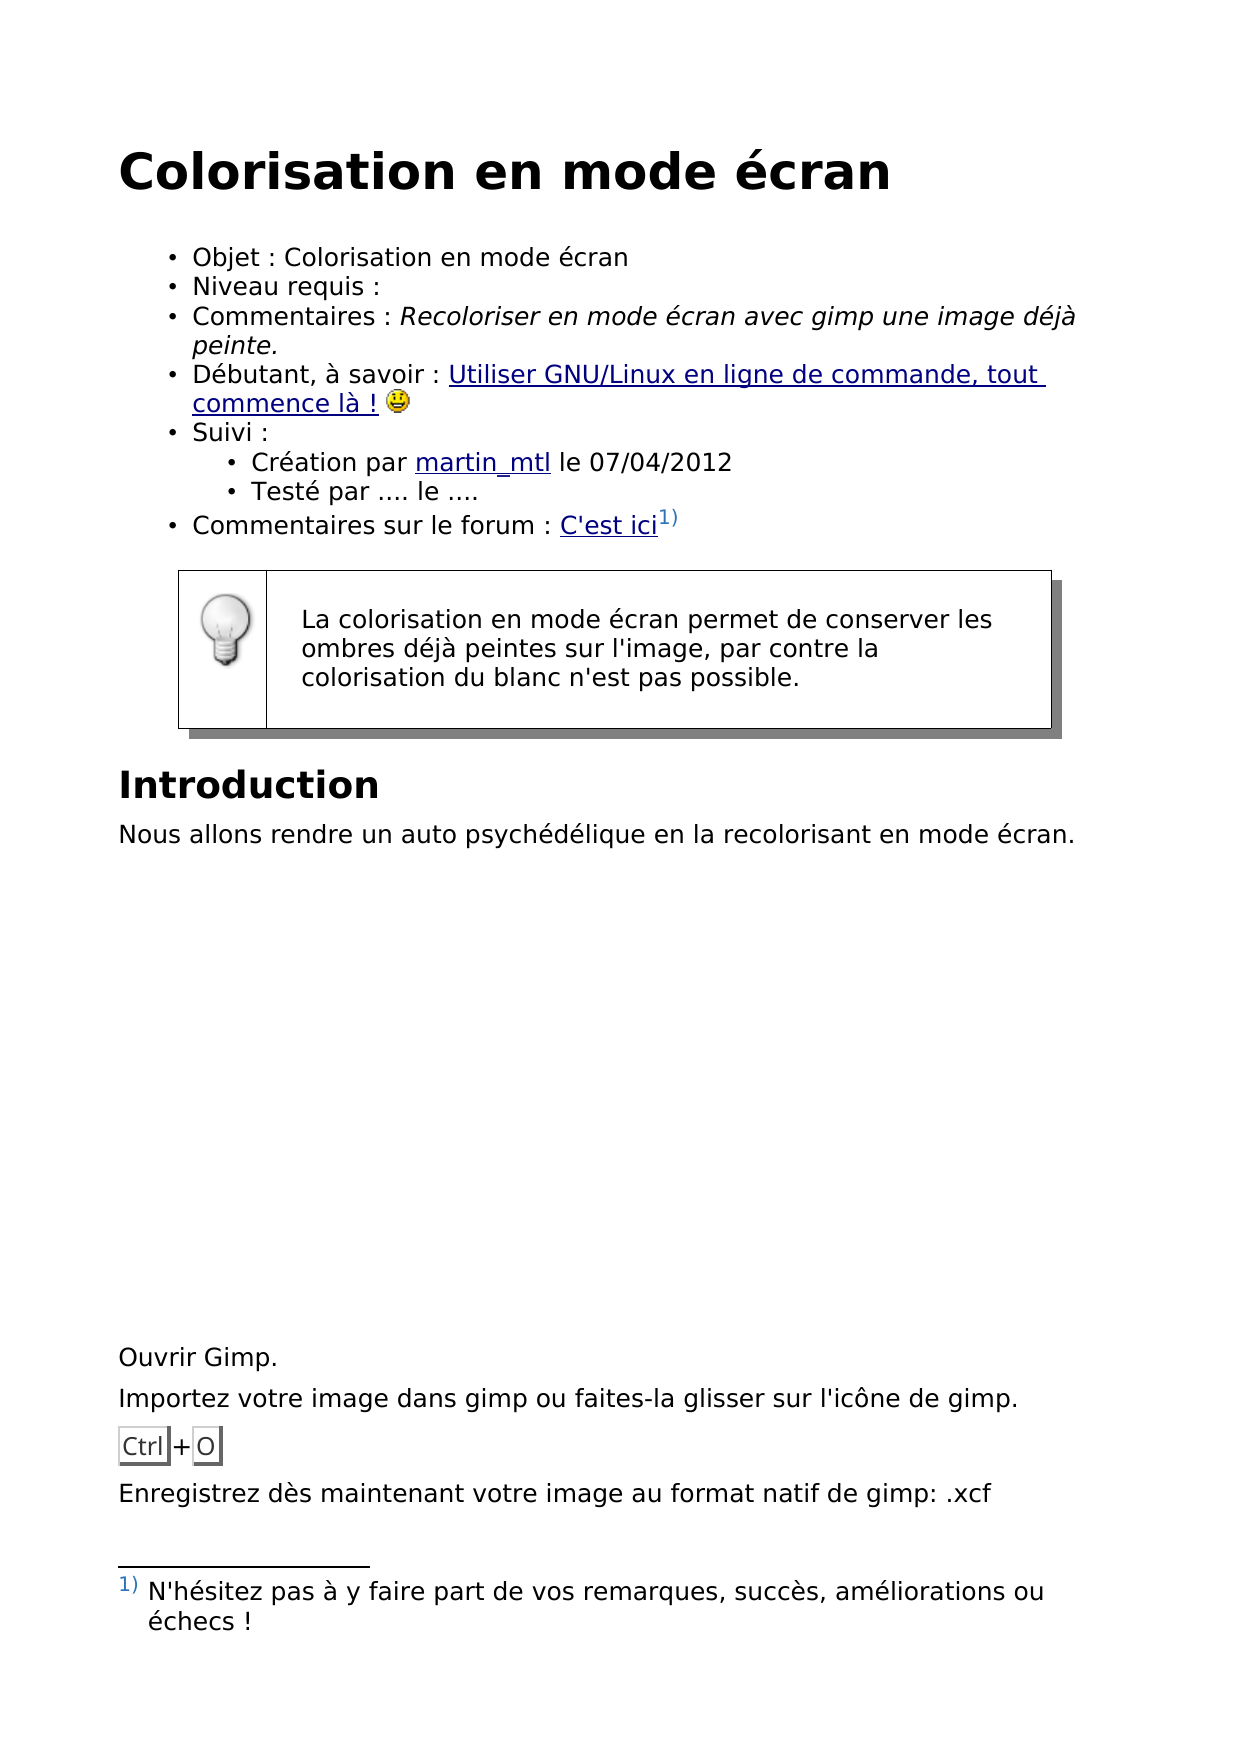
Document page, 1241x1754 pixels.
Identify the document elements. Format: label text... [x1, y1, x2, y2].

text Importez votre image dans gimp ou faites-la glisser sur l'icône de gimp. [118, 1384, 1122, 1414]
text Ctrl+O [223, 1426, 1122, 1466]
list N'hésitez pas à y faire part de vos remarques, succès, améliorations ou échecs ! [118, 1573, 1122, 1636]
text Ouvrir Gimp. [118, 1343, 1122, 1372]
subtitle Colorisation en mode écran [118, 143, 1122, 201]
list Suivi : [177, 418, 1122, 448]
table_header [179, 571, 266, 728]
list Commentaires sur le forum : C'est ici [177, 506, 1122, 540]
table_header La colorisation en mode écran permet de conserver les ombres déjà peintes sur l'image, par contre la colorisation du blanc n'est pas possible. [267, 571, 1051, 728]
list Testé par .... le .... [236, 477, 1122, 506]
text Enregistrez dès maintenant votre image au format natif de gimp: .xcf [118, 1479, 1122, 1508]
list Débutant, à savoir : Utiliser GNU/Linux en ligne de commande, tout commence là ! [177, 360, 1122, 418]
picture [190, 593, 266, 669]
list Création par martin_mtl le 07/04/2012 [236, 448, 1122, 477]
picture [386, 389, 410, 413]
subtitle Introduction [118, 764, 1122, 807]
list Niveau requis : [177, 272, 1122, 302]
text Ctrl+O [171, 1426, 192, 1466]
list Objet : Colorisation en mode écran [177, 243, 1122, 272]
list Commentaires : Recoloriser en mode écran avec gimp une image déjà peinte. [177, 302, 1122, 360]
text Nous allons rendre un auto psychédélique en la recolorisant en mode écran. [118, 820, 1122, 849]
